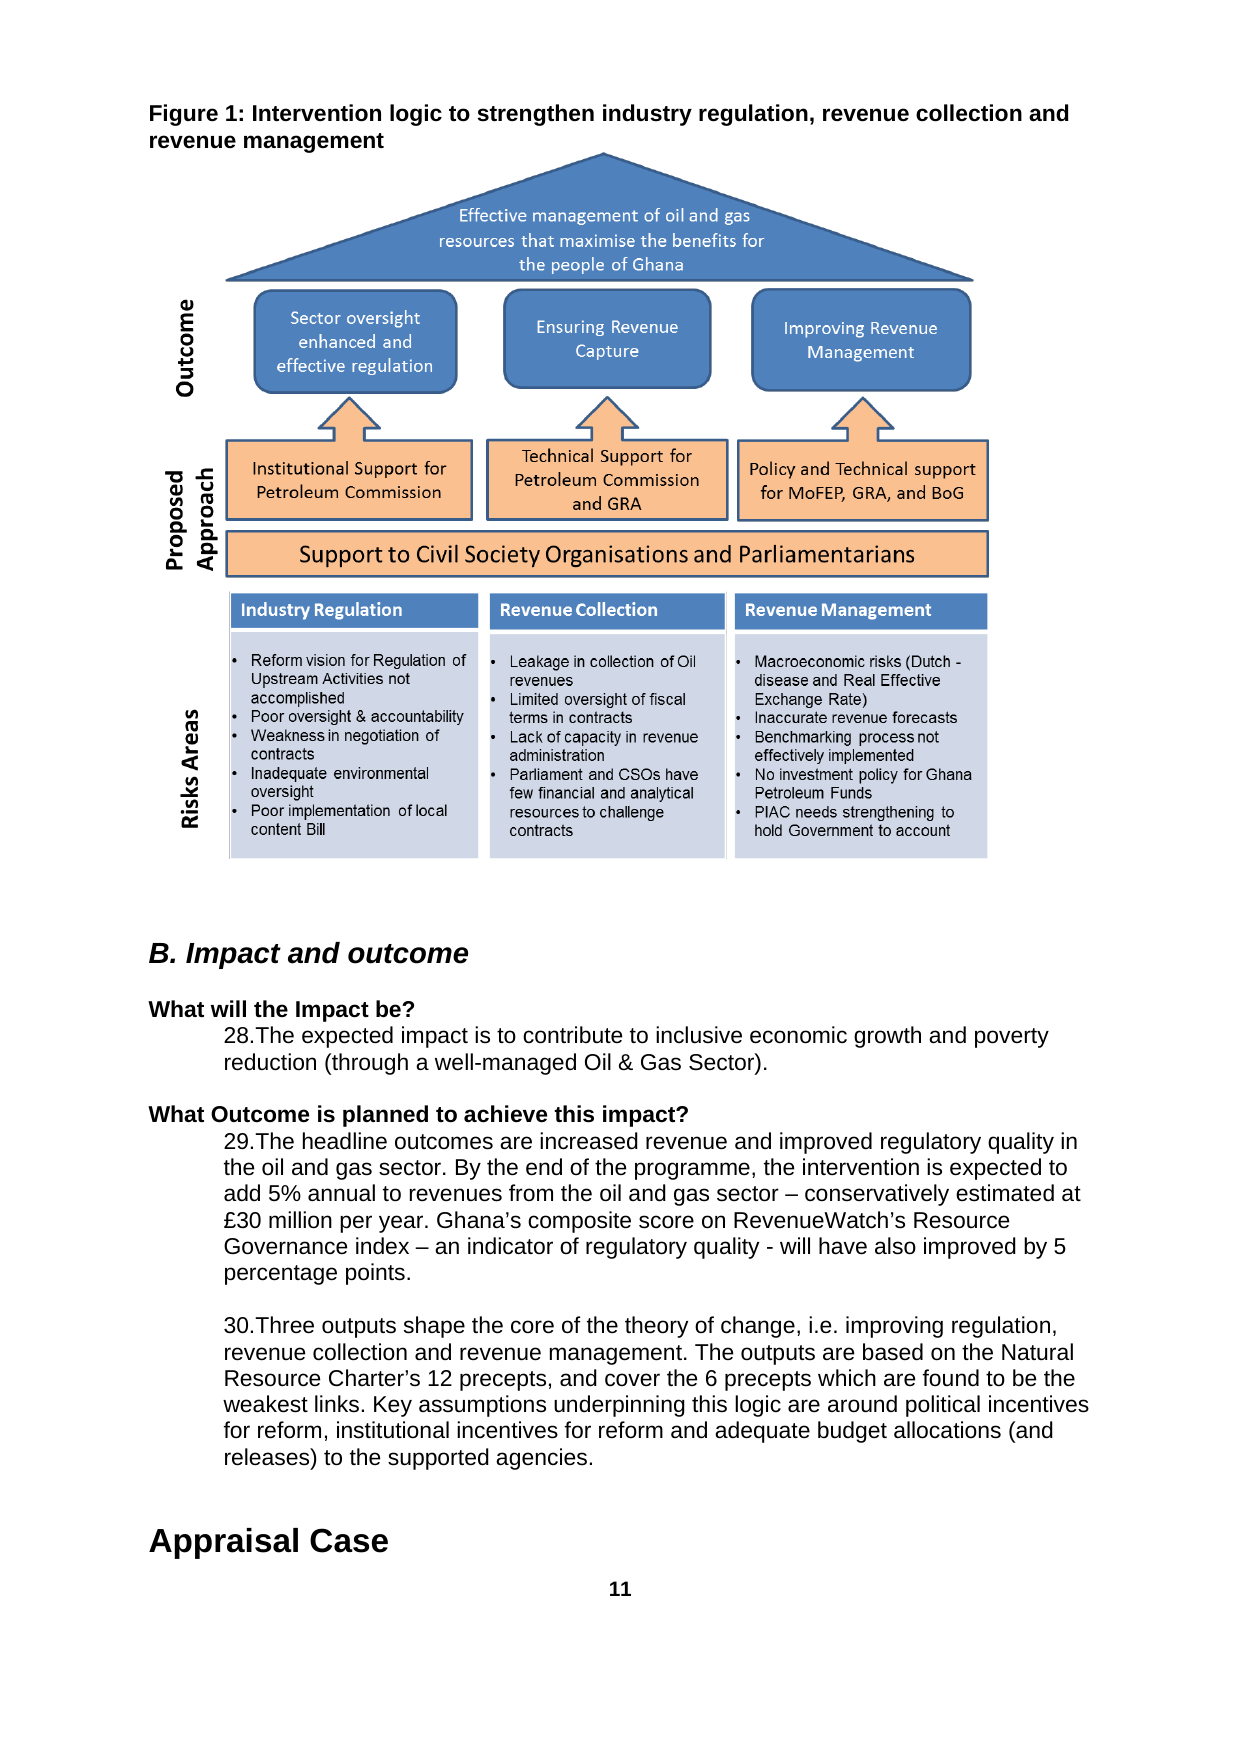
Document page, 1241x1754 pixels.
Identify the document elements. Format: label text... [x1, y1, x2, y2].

list The headline outcomes are increased revenue and improved regulatory quality in the oil and gas sector. By the end of the programme, the intervention is expected to add 5% annual to revenues from the oil and gas sector – conservatively estimated at £30 million per year. Ghana’s composite score on RevenueWatch’s Resource Governance index – an indicator of regulatory quality - will have also improved by 5 percentage points. [223, 1128, 1092, 1286]
list The expected impact is to contribute to inclusive economic growth and poverty reduction (through a well-managed Oil & Gas Sector). [223, 1022, 1092, 1075]
list What Outcome is planned to achieve this impact? [148, 1101, 1092, 1128]
text Figure 1: Intervention logic to strengthen industry regulation, revenue collection and revenue management [148, 100, 1092, 153]
list Three outputs shape the core of the theory of change, i.e. improving regulation, revenue collection and revenue management. The outputs are based on the Natural Resource Charter’s 12 precepts, and cover the 6 precepts which are found to be the weakest links. Key assumptions underpinning this logic are around political incentives for reform, institutional incentives for reform and adequate budget allocations (and releases) to the supported agencies. [223, 1312, 1092, 1470]
subtitle Appraisal Case [148, 1522, 1092, 1560]
text What will the Impact be? [148, 996, 1092, 1022]
subtitle B. Impact and outcome [148, 936, 1092, 969]
